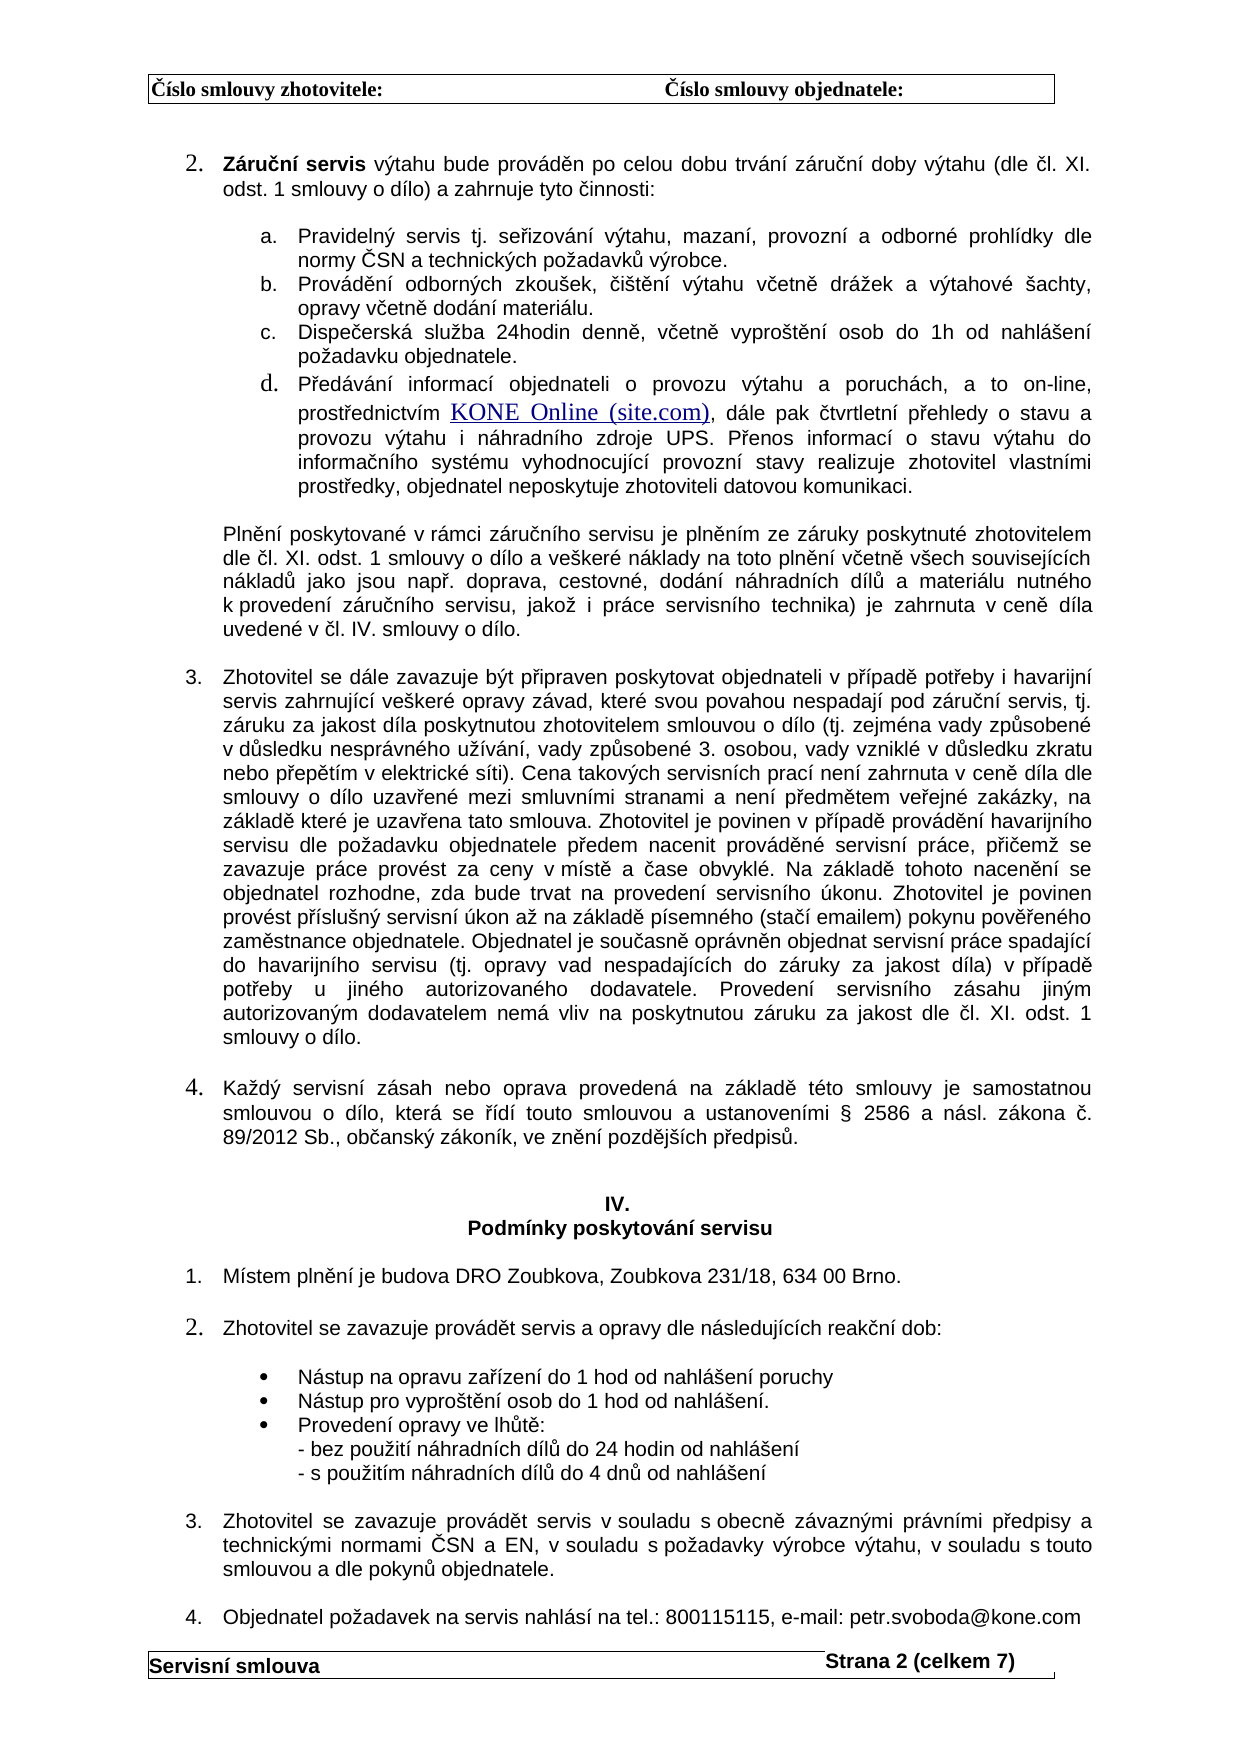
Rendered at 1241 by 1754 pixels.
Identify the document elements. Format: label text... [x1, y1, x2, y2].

list Provádění odborných zkoušek, čištění výtahu včetně drážek a výtahové šachty, opravy včetně dodání materiálu. [260, 272, 1093, 320]
list Zhotovitel se zavazuje provádět servis v souladu s obecně závaznými právními předpisy a technickými normami ČSN a EN, v souladu s požadavky výrobce výtahu, v souladu s touto smlouvou a dle pokynů objednatele. [185, 1509, 1093, 1581]
text - bez použití náhradních dílů do 24 hodin od nahlášení [298, 1437, 1093, 1461]
list Místem plnění je budova DRO Zoubkova, Zoubkova 231/18, 634 00 Brno. [185, 1264, 1093, 1288]
list Objednatel požadavek na servis nahlásí na tel.: 800115115, e-mail: petr.svoboda@kone.com [185, 1604, 1093, 1628]
text Plnění poskytované v rámci záručního servisu je plněním ze záruky poskytnuté zhotovitelem dle čl. XI. odst. 1 smlouvy o dílo a veškeré náklady na toto plnění včetně všech souvisejících nákladů jako jsou např. doprava, cestovné, dodání náhradních dílů a materiálu nutného k provedení záručního servisu, jakož i práce servisního technika) je zahrnuta v ceně díla uvedené v čl. IV. smlouvy o dílo. [223, 521, 1093, 641]
list Dispečerská služba 24hodin denně, včetně vyproštění osob do 1h od nahlášení požadavku objednatele. [260, 320, 1093, 368]
list Zhotovitel se dále zavazuje být připraven poskytovat objednateli v případě potřeby i havarijní servis zahrnující veškeré opravy závad, které svou povahou nespadají pod záruční servis, tj. záruku za jakost díla poskytnutou zhotovitelem smlouvou o dílo (tj. zejména vady způsobené v důsledku nesprávného užívání, vady způsobené 3. osobou, vady vzniklé v důsledku zkratu nebo přepětím v elektrické síti). Cena takových servisních prací není zahrnuta v ceně díla dle smlouvy o dílo uzavřené mezi smluvními stranami a není předmětem veřejné zakázky, na základě které je uzavřena tato smlouva. Zhotovitel je povinen v případě provádění havarijního servisu dle požadavku objednatele předem nacenit prováděné servisní práce, přičemž se zavazuje práce provést za ceny v místě a čase obvyklé. Na základě tohoto nacenění se objednatel rozhodne, zda bude trvat na provedení servisního úkonu. Zhotovitel je povinen provést příslušný servisní úkon až na základě písemného (stačí emailem) pokynu pověřeného zaměstnance objednatele. Objednatel je současně oprávněn objednat servisní práce spadající do havarijního servisu (tj. opravy vad nespadajících do záruky za jakost díla) v případě potřeby u jiného autorizovaného dodavatele. Provedení servisního zásahu jiným autorizovaným dodavatelem nemá vliv na poskytnutou záruku za jakost dle čl. XI. odst. 1 smlouvy o dílo. [185, 665, 1093, 1048]
text - s použitím náhradních dílů do 4 dnů od nahlášení [298, 1461, 1093, 1485]
list Záruční servis výtahu bude prováděn po celou dobu trvání záruční doby výtahu (dle čl. XI. odst. 1 smlouvy o dílo) a zahrnuje tyto činnosti: [185, 148, 1093, 200]
list Pravidelný servis tj. seřizování výtahu, mazaní, provozní a odborné prohlídky dle normy ČSN a technických požadavků výrobce. [260, 224, 1093, 272]
list Zhotovitel se zavazuje provádět servis a opravy dle následujících reakční dob: [185, 1312, 1093, 1341]
list Předávání informací objednateli o provozu výtahu a poruchách, a to on-line, prostřednictvím KONE Online (site.com), dále pak čtvrtletní přehledy o stavu a provozu výtahu i náhradního zdroje UPS. Přenos informací o stavu výtahu do informačního systému vyhodnocující provozní stavy realizuje zhotovitel vlastními prostředky, objednatel neposkytuje zhotoviteli datovou komunikaci. [260, 368, 1093, 497]
list Nástup na opravu zařízení do 1 hod od nahlášení poruchy [260, 1365, 1093, 1389]
list Každý servisní zásah nebo oprava provedená na základě této smlouvy je samostatnou smlouvou o dílo, která se řídí touto smlouvou a ustanoveními § 2586 a násl. zákona č. 89/2012 Sb., občanský zákoník, ve znění pozdějších předpisů. [185, 1072, 1093, 1149]
subtitle IV. [148, 1192, 1093, 1216]
list Provedení opravy ve lhůtě: [260, 1413, 1093, 1437]
subtitle Podmínky poskytování servisu [148, 1216, 1093, 1240]
list Nástup pro vyproštění osob do 1 hod od nahlášení. [260, 1389, 1093, 1413]
